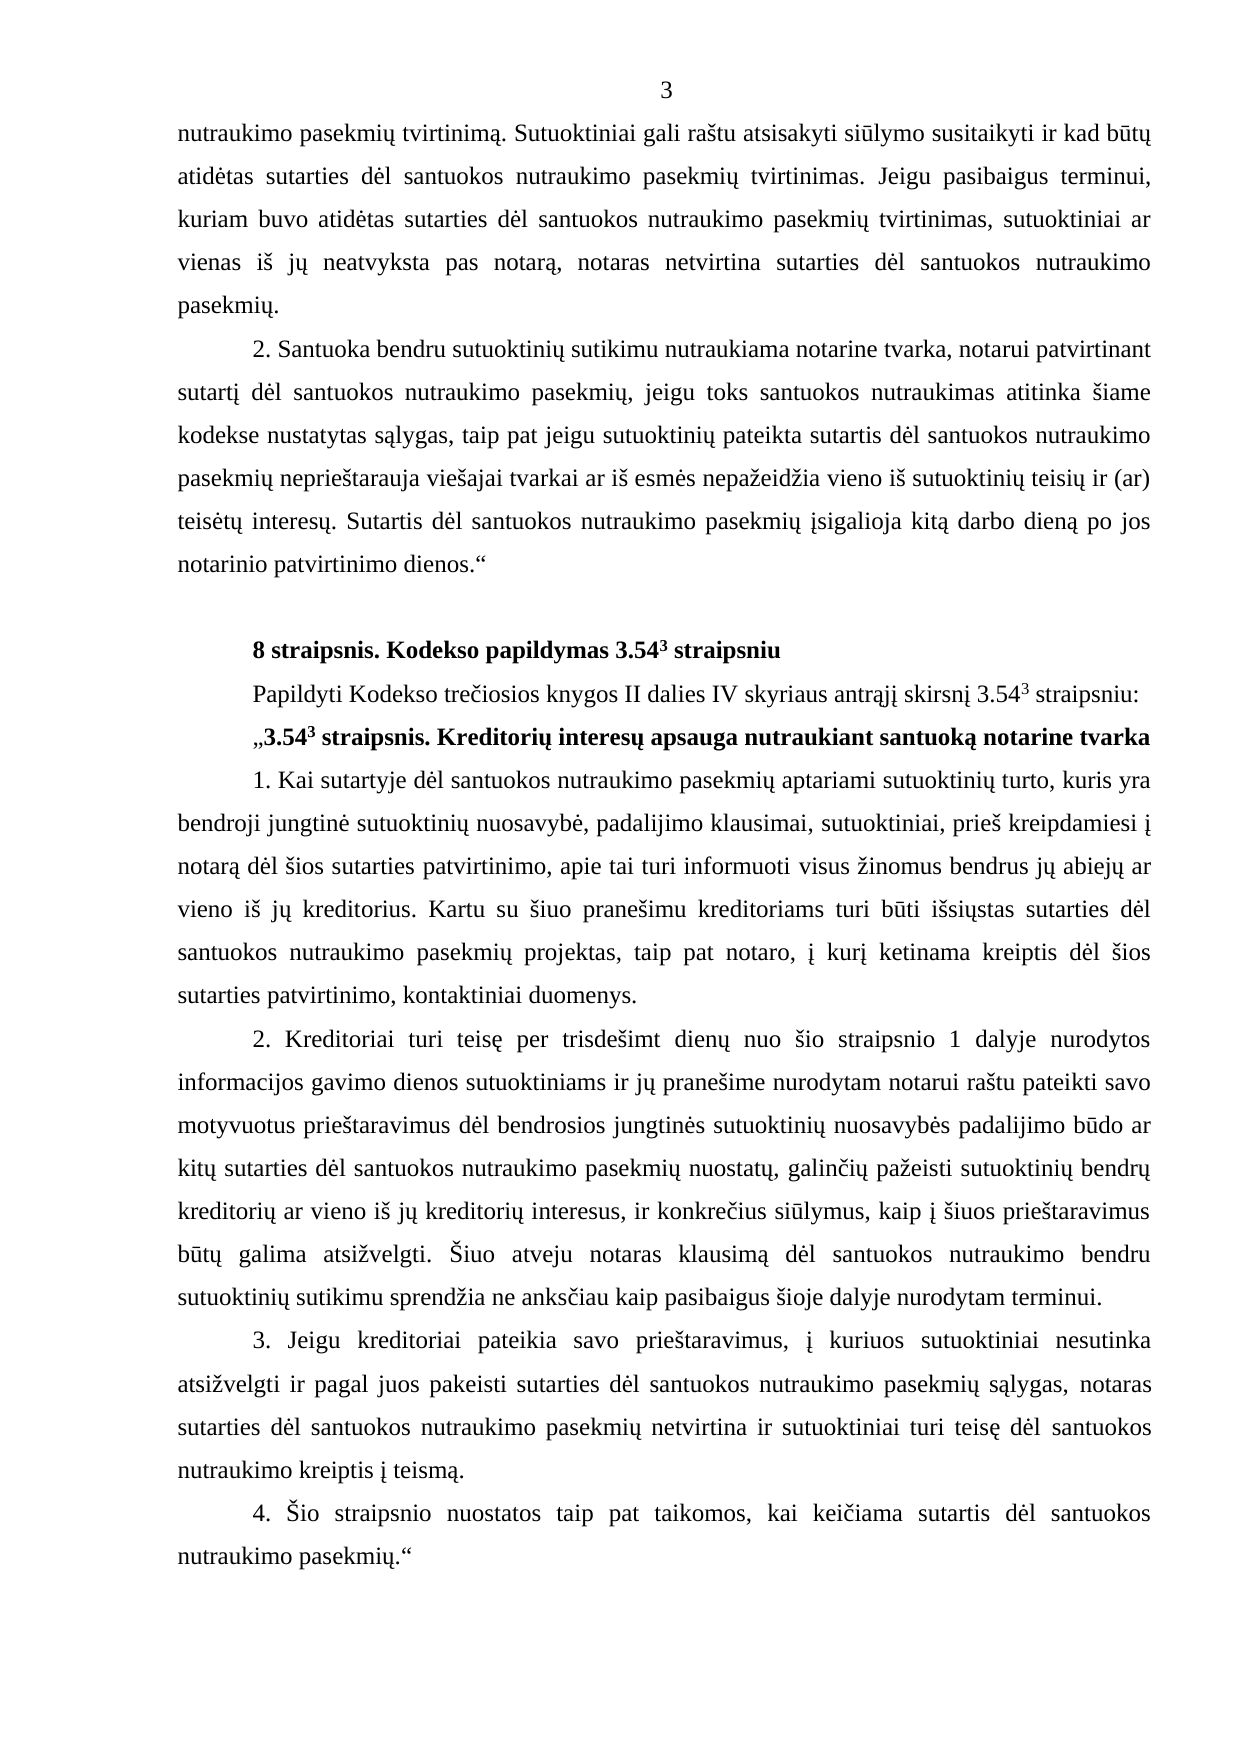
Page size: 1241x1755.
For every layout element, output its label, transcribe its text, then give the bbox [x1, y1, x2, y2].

text 4. Šio straipsnio nuostatos taip pat taikomos, kai keičiama sutartis dėl santuokos nutraukimo pasekmių.“ [177, 1498, 1152, 1570]
text 1. Kai sutartyje dėl santuokos nutraukimo pasekmių aptariami sutuoktinių turto, kuris yra bendroji jungtinė sutuoktinių nuosavybė, padalijimo klausimai, sutuoktiniai, prieš kreipdamiesi į notarą dėl šios sutarties patvirtinimo, apie tai turi informuoti visus žinomus bendrus jų abiejų ar vieno iš jų kreditorius. Kartu su šiuo pranešimu kreditoriams turi būti išsiųstas sutarties dėl santuokos nutraukimo pasekmių projektas, taip pat notaro, į kurį ketinama kreiptis dėl šios sutarties patvirtinimo, kontaktiniai duomenys. [177, 765, 1152, 1009]
text Papildyti Kodekso trečiosios knygos II dalies IV skyriaus antrąjį skirsnį 3.543 straipsniu: [177, 679, 1152, 707]
text 3. Jeigu kreditoriai pateikia savo prieštaravimus, į kuriuos sutuoktiniai nesutinka atsižvelgti ir pagal juos pakeisti sutarties dėl santuokos nutraukimo pasekmių sąlygas, notaras sutarties dėl santuokos nutraukimo pasekmių netvirtina ir sutuoktiniai turi teisę dėl santuokos nutraukimo kreiptis į teismą. [177, 1326, 1152, 1484]
text nutraukimo pasekmių tvirtinimą. Sutuoktiniai gali raštu atsisakyti siūlymo susitaikyti ir kad būtų atidėtas sutarties dėl santuokos nutraukimo pasekmių tvirtinimas. Jeigu pasibaigus terminui, kuriam buvo atidėtas sutarties dėl santuokos nutraukimo pasekmių tvirtinimas, sutuoktiniai ar vienas iš jų neatvyksta pas notarą, notaras netvirtina sutarties dėl santuokos nutraukimo pasekmių. [177, 118, 1152, 319]
text 2. Kreditoriai turi teisę per trisdešimt dienų nuo šio straipsnio 1 dalyje nurodytos informacijos gavimo dienos sutuoktiniams ir jų pranešime nurodytam notarui raštu pateikti savo motyvuotus prieštaravimus dėl bendrosios jungtinės sutuoktinių nuosavybės padalijimo būdo ar kitų sutarties dėl santuokos nutraukimo pasekmių nuostatų, galinčių pažeisti sutuoktinių bendrų kreditorių ar vieno iš jų kreditorių interesus, ir konkrečius siūlymus, kaip į šiuos prieštaravimus būtų galima atsižvelgti. Šiuo atveju notaras klausimą dėl santuokos nutraukimo bendru sutuoktinių sutikimu sprendžia ne anksčiau kaip pasibaigus šioje dalyje nurodytam terminui. [177, 1024, 1152, 1311]
text „3.543 straipsnis. Kreditorių interesų apsauga nutraukiant santuoką notarine tvarka [177, 722, 1152, 751]
text 8 straipsnis. Kodekso papildymas 3.543 straipsniu [177, 636, 1152, 664]
text 2. Santuoka bendru sutuoktinių sutikimu nutraukiama notarine tvarka, notarui patvirtinant sutartį dėl santuokos nutraukimo pasekmių, jeigu toks santuokos nutraukimas atitinka šiame kodekse nustatytas sąlygas, taip pat jeigu sutuoktinių pateikta sutartis dėl santuokos nutraukimo pasekmių neprieštarauja viešajai tvarkai ar iš esmės nepažeidžia vieno iš sutuoktinių teisių ir (ar) teisėtų interesų. Sutartis dėl santuokos nutraukimo pasekmių įsigalioja kitą darbo dieną po jos notarinio patvirtinimo dienos.“ [177, 334, 1152, 578]
